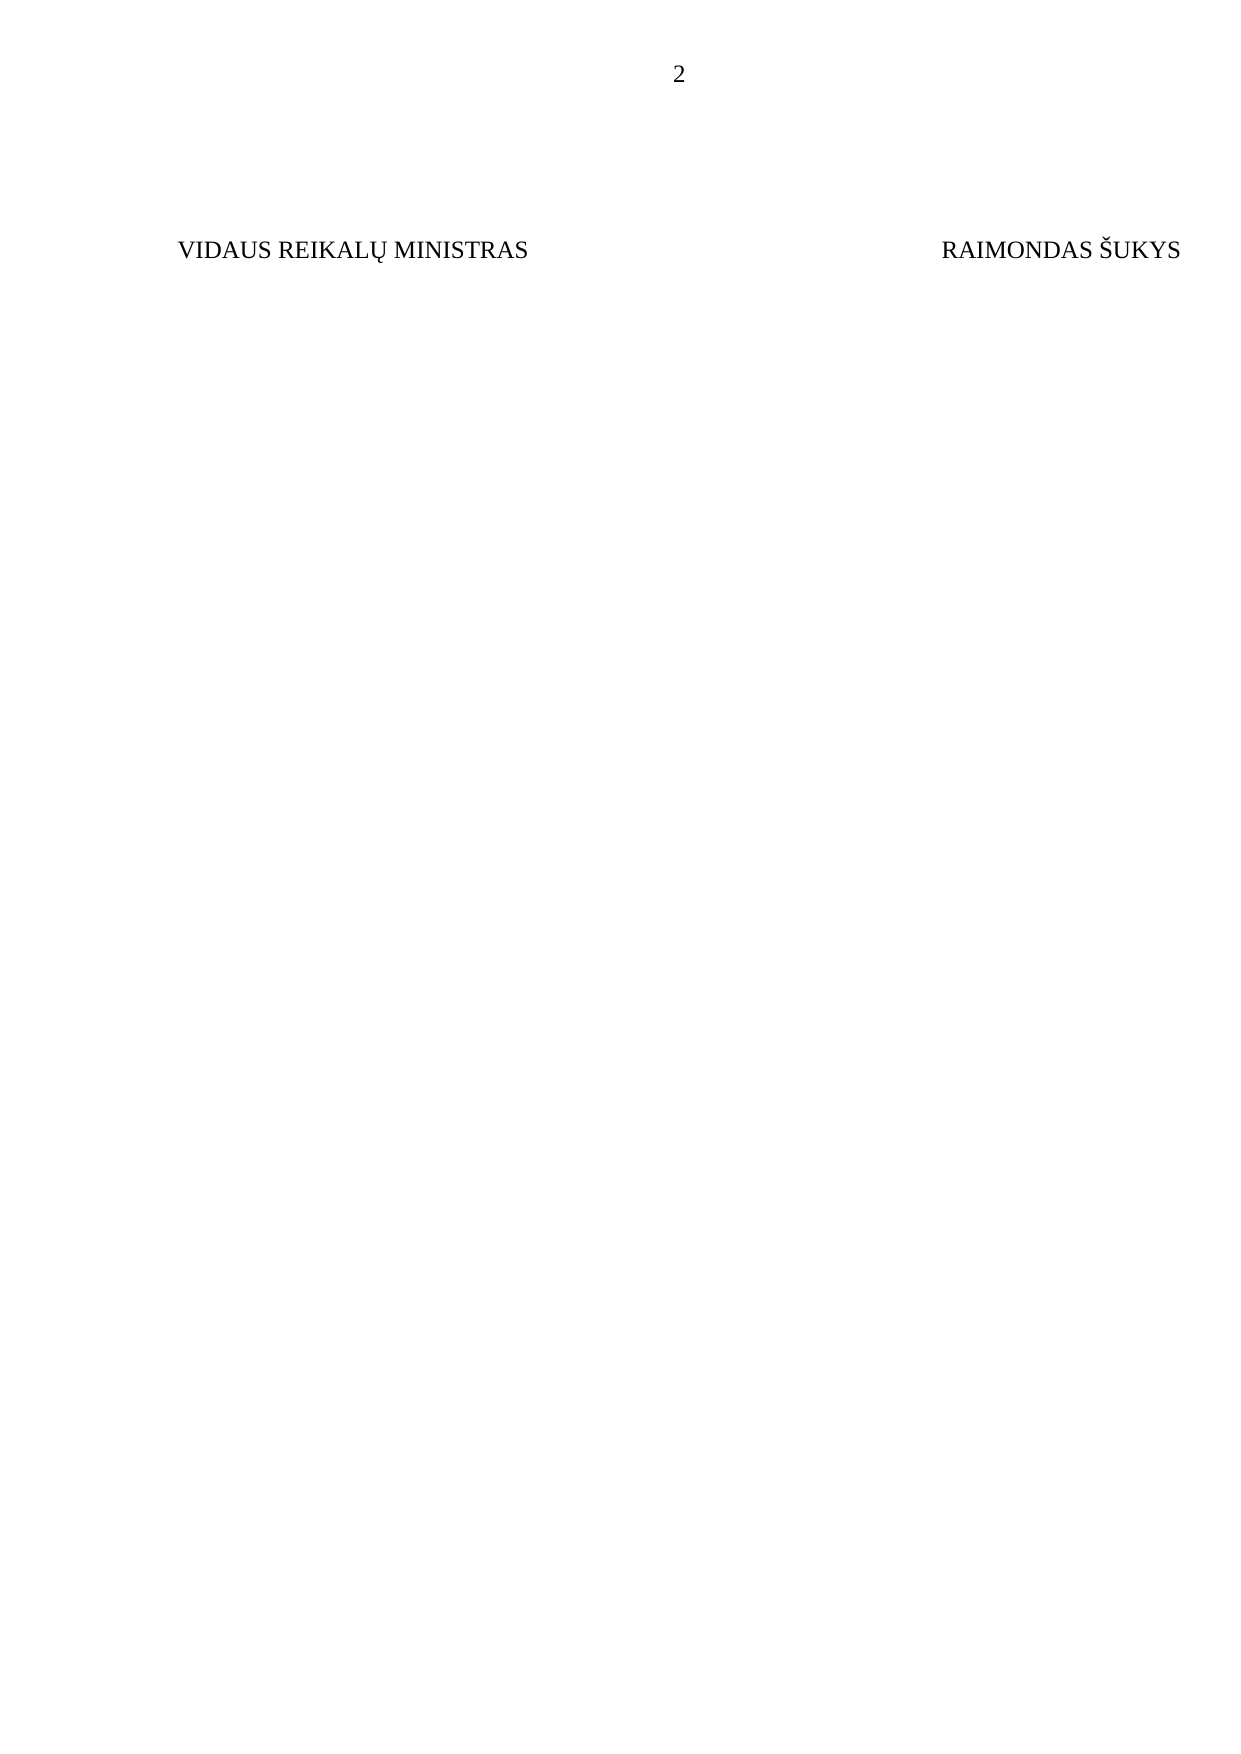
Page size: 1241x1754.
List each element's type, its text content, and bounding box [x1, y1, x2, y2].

text Vidaus reikalų ministras Raimondas Šukys [177, 235, 1181, 263]
